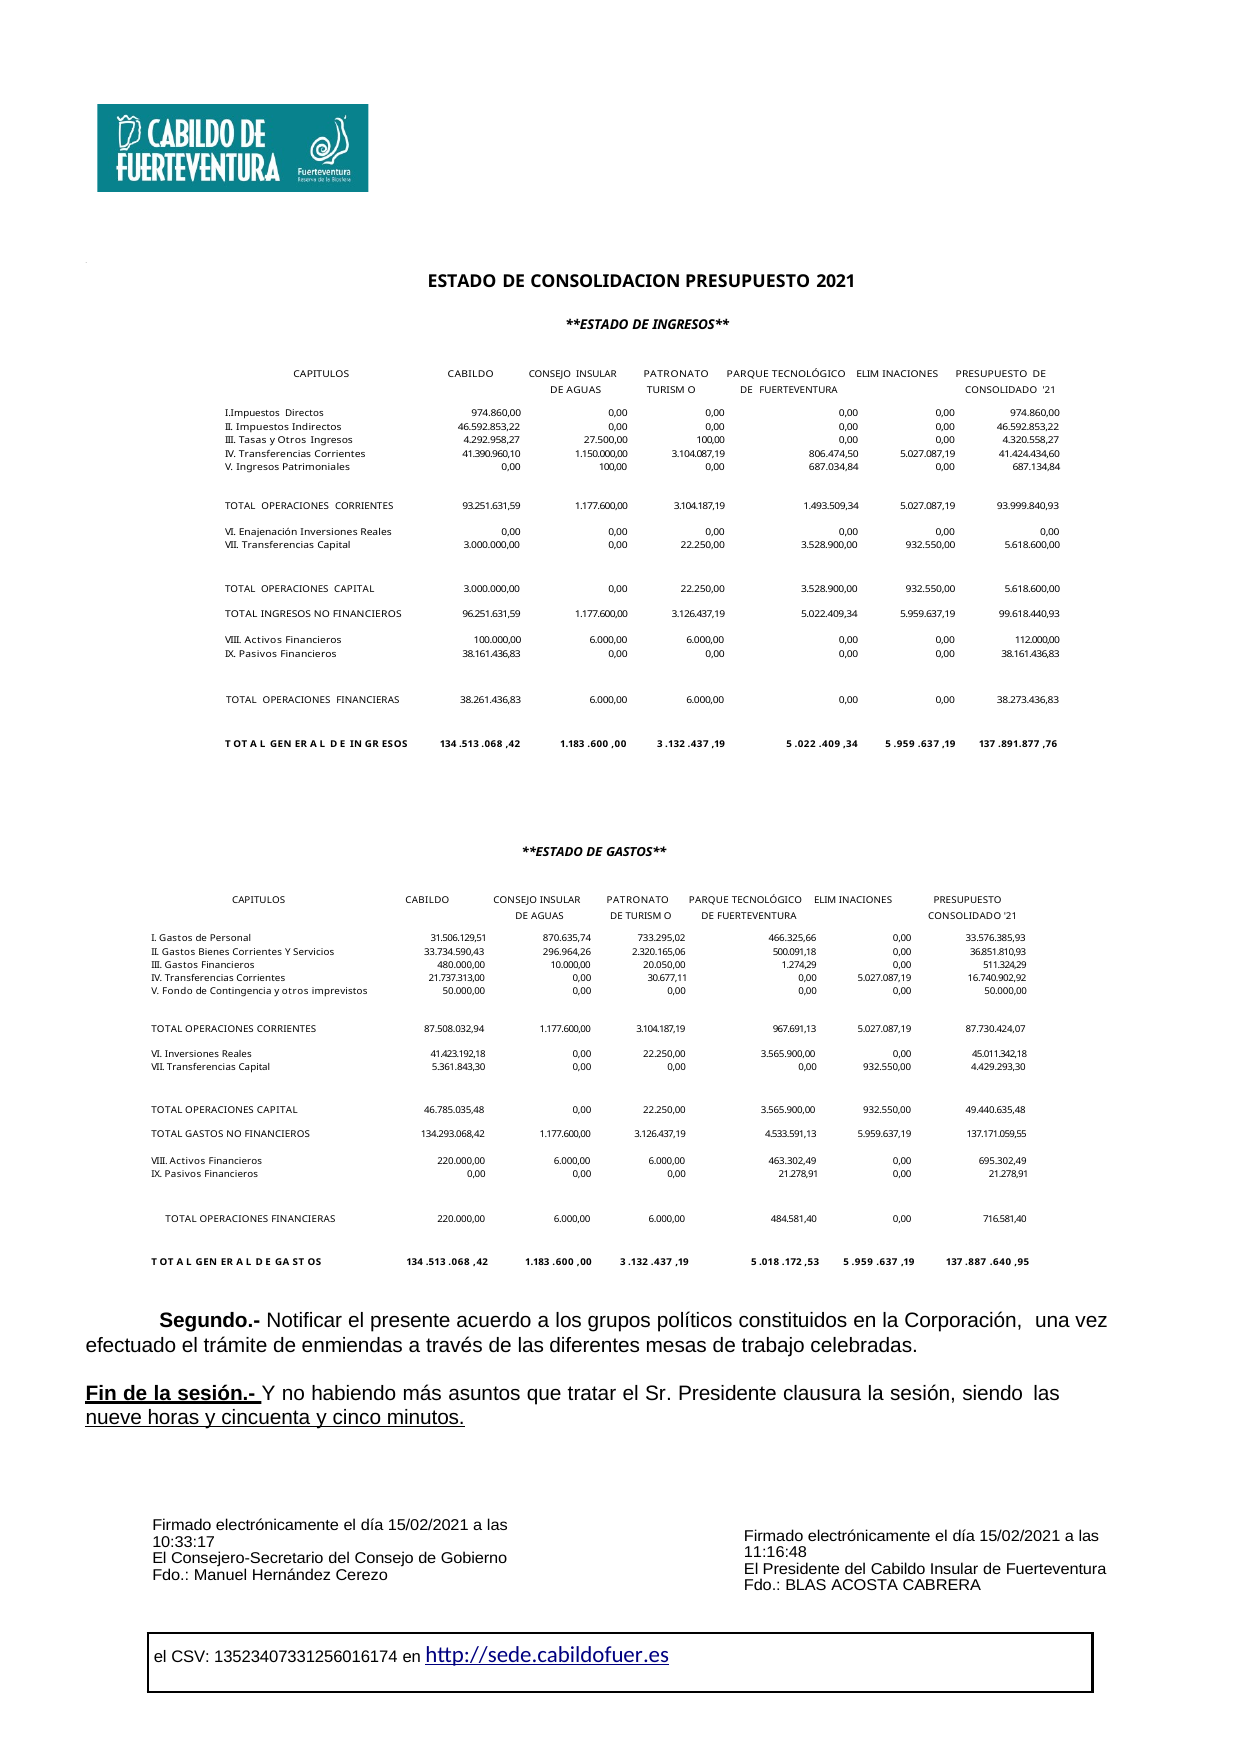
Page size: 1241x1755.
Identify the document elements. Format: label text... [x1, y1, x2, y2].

table_cell 38.273.436,83 [967, 675, 1065, 719]
table_cell 0,00 [831, 957, 920, 970]
table_cell TOTAL OPERACIONES CORRIENTES [145, 1009, 382, 1040]
table_cell 0,00 [967, 517, 1065, 537]
table_cell V. Ingresos Patrimoniales [219, 460, 427, 485]
table_header CONSEJO INSULAR DE AGUAS [525, 356, 635, 399]
table_cell 695.302,49 [920, 1147, 1035, 1166]
table_cell II. Gastos Bienes Corrientes Y Servicios [145, 944, 382, 957]
table_cell 0,00 [525, 517, 635, 537]
table_cell 50.000,00 [920, 984, 1035, 1008]
table_cell 0,00 [872, 419, 967, 432]
table_cell 296.964,26 [490, 944, 599, 957]
table_cell 45.011.342,18 [920, 1040, 1035, 1059]
table_cell III. Tasas y Otros Ingresos [219, 433, 427, 446]
table_cell 5.027.087,19 [831, 970, 920, 984]
text Firmado electrónicamente el día 15/02/2021 a las 10:33:17 [152, 1518, 512, 1551]
table_cell 100,00 [635, 433, 755, 446]
table_cell 5.027.087,19 [872, 485, 967, 517]
table_cell 932.550,00 [831, 1087, 920, 1120]
table_cell 687.034,84 [755, 460, 872, 485]
table_cell 0,00 [525, 399, 635, 419]
table_cell 93.999.840,93 [967, 485, 1065, 517]
table_cell 0,00 [755, 517, 872, 537]
table_cell 33.576.385,93 [920, 924, 1035, 944]
table_cell 500.091,18 [719, 944, 831, 957]
table_cell 0,00 [525, 537, 635, 565]
table_cell 21.278,91 [719, 1166, 831, 1194]
table_cell 974.860,00 [967, 399, 1065, 419]
table_header PATRONATO PARQUE TECNOLÓGICO ELIM INACIONES DE TURISM O DE FUERTEVENTURA [599, 883, 920, 924]
table_cell I.Impuestos Directos [219, 399, 427, 419]
table_cell 484.581,40 [719, 1195, 831, 1237]
table_cell 0,00 [755, 646, 872, 675]
table_cell 0,00 [755, 433, 872, 446]
table_cell 0,00 [831, 984, 920, 1008]
table_cell 38.261.436,83 [427, 675, 524, 719]
table_cell 112.000,00 [967, 626, 1065, 646]
table_cell 137.171.059,55 [920, 1120, 1035, 1147]
text Firmado electrónicamente el día 15/02/2021 a las 11:16:48 [744, 1528, 1105, 1561]
table_cell 0,00 [490, 970, 599, 984]
table_cell 38.161.436,83 [967, 646, 1065, 675]
table_cell 6.000,00 [599, 1147, 719, 1166]
table_cell IV. Transferencias Corrientes [219, 446, 427, 459]
table_cell 3.000.000,00 [427, 537, 524, 565]
table_cell 46.592.853,22 [967, 419, 1065, 432]
table_cell TOTAL OPERACIONES FINANCIERAS [145, 1195, 382, 1237]
table_cell 0,00 [755, 399, 872, 419]
table_cell 1.177.600,00 [490, 1009, 599, 1040]
table_cell 0,00 [755, 419, 872, 432]
table_cell 0,00 [755, 626, 872, 646]
table_cell 5 .959 .637 ,19 [872, 719, 967, 756]
table_cell 6.000,00 [599, 1195, 719, 1237]
text El Presidente del Cabildo Insular de Fuerteventura Fdo.: BLAS ACOSTA CABRERA [744, 1561, 1112, 1594]
table_cell 87.730.424,07 [920, 1009, 1035, 1040]
table_cell 0,00 [872, 675, 967, 719]
table_header CABILDO [427, 356, 524, 399]
table_cell 137 .887 .640 ,95 [920, 1238, 1035, 1274]
table_cell IV. Transferencias Corrientes [145, 970, 382, 984]
table_cell 0,00 [427, 460, 524, 485]
table_cell 806.474,50 [755, 446, 872, 459]
table_cell 96.251.631,59 [427, 599, 524, 626]
table_cell TOTAL OPERACIONES CORRIENTES [219, 485, 427, 517]
table_cell 100.000,00 [427, 626, 524, 646]
table_cell 0,00 [427, 517, 524, 537]
table_cell VI. Enajenación Inversiones Reales [219, 517, 427, 537]
table_cell 0,00 [490, 1060, 599, 1087]
table_cell 0,00 [635, 460, 755, 485]
table_cell TOTAL OPERACIONES CAPITAL [219, 565, 427, 599]
table_cell 0,00 [831, 1195, 920, 1237]
table_cell 974.860,00 [427, 399, 524, 419]
table_cell 932.550,00 [872, 565, 967, 599]
table_cell 1.177.600,00 [490, 1120, 599, 1147]
table_header PRESUPUESTO CONSOLIDADO '21 [920, 883, 1035, 924]
table_cell VIII. Activos Financieros [219, 626, 427, 646]
table_cell 0,00 [872, 460, 967, 485]
table_cell 466.325,66 [719, 924, 831, 944]
table_cell 4.533.591,13 [719, 1120, 831, 1147]
table_cell 137 .891.877 ,76 [967, 719, 1065, 756]
table_cell 0,00 [490, 1087, 599, 1120]
table_cell 41.390.960,10 [427, 446, 524, 459]
table_cell 3.104.187,19 [599, 1009, 719, 1040]
table_cell 1.183 .600 ,00 [525, 719, 635, 756]
table_cell 99.618.440,93 [967, 599, 1065, 626]
table_cell 0,00 [872, 517, 967, 537]
table_cell 134.293.068,42 [382, 1120, 490, 1147]
table_cell 0,00 [872, 399, 967, 419]
table_cell 3.528.900,00 [755, 537, 872, 565]
table_cell 6.000,00 [525, 675, 635, 719]
table_cell 3.565.900,00 [719, 1087, 831, 1120]
table_cell 463.302,49 [719, 1147, 831, 1166]
table_cell 5.361.843,30 [382, 1060, 490, 1087]
text Fin de la sesión.- Y no habiendo más asuntos que tratar el Sr. Presidente clausura la sesión, siendo las nueve horas y cincuenta y cinco minutos. [85, 1380, 1108, 1428]
table_header PATRONATO PARQUE TECNOLÓGICO ELIM INACIONES PRESUPUESTO DE TURISM O DE FUERTEVENTURA CONSOLIDADO '21 [635, 356, 1065, 399]
table_cell 0,00 [831, 1040, 920, 1059]
table_cell 5.022.409,34 [755, 599, 872, 626]
table_cell 5 .959 .637 ,19 [831, 1238, 920, 1274]
table_header CAPITULOS [145, 883, 382, 924]
table_cell 5.027.087,19 [831, 1009, 920, 1040]
table_cell 220.000,00 [382, 1147, 490, 1166]
table_cell 6.000,00 [490, 1195, 599, 1237]
table_cell 0,00 [719, 1060, 831, 1087]
table_cell 93.251.631,59 [427, 485, 524, 517]
table_cell 3.528.900,00 [755, 565, 872, 599]
table_cell IX. Pasivos Financieros [219, 646, 427, 675]
table_cell 5 .018 .172 ,53 [719, 1238, 831, 1274]
table_cell 480.000,00 [382, 957, 490, 970]
table_cell 41.423.192,18 [382, 1040, 490, 1059]
table_cell 687.134,84 [967, 460, 1065, 485]
table_cell 6.000,00 [635, 626, 755, 646]
table_cell 49.440.635,48 [920, 1087, 1035, 1120]
table_cell 27.500,00 [525, 433, 635, 446]
text **ESTADO DE GASTOS** [85, 843, 1104, 860]
table_cell 134 .513 .068 ,42 [382, 1238, 490, 1274]
table_cell 967.691,13 [719, 1009, 831, 1040]
table_cell 5.027.087,19 [872, 446, 967, 459]
table_cell 134 .513 .068 ,42 [427, 719, 524, 756]
table_cell 16.740.902,92 [920, 970, 1035, 984]
table_cell 0,00 [831, 1147, 920, 1166]
table_cell 50.000,00 [382, 984, 490, 1008]
table_cell 0,00 [525, 419, 635, 432]
table_cell 0,00 [599, 984, 719, 1008]
table_cell 3.000.000,00 [427, 565, 524, 599]
table_cell 87.508.032,94 [382, 1009, 490, 1040]
table_cell 0,00 [719, 970, 831, 984]
text **ESTADO DE INGRESOS** [390, 315, 905, 333]
table_cell II. Impuestos Indirectos [219, 419, 427, 432]
table_cell 733.295,02 [599, 924, 719, 944]
table_cell 1.274,29 [719, 957, 831, 970]
table_cell TOTAL GASTOS NO FINANCIEROS [145, 1120, 382, 1147]
table_cell 0,00 [872, 433, 967, 446]
table_cell T OT A L GEN ER A L D E IN GR ESOS [219, 719, 427, 756]
table_cell 0,00 [490, 1040, 599, 1059]
table_cell 6.000,00 [635, 675, 755, 719]
table_cell 31.506.129,51 [382, 924, 490, 944]
table_header CAPITULOS [219, 356, 427, 399]
table_cell 30.677,11 [599, 970, 719, 984]
table_cell 0,00 [635, 517, 755, 537]
table_cell 0,00 [635, 646, 755, 675]
table_cell 4.429.293,30 [920, 1060, 1035, 1087]
table_cell 5.618.600,00 [967, 537, 1065, 565]
table_cell 22.250,00 [635, 565, 755, 599]
table_cell 1.177.600,00 [525, 485, 635, 517]
table_cell 3 .132 .437 ,19 [599, 1238, 719, 1274]
table_cell 932.550,00 [872, 537, 967, 565]
table_cell 0,00 [490, 984, 599, 1008]
table_cell 21.278,91 [920, 1166, 1035, 1194]
table_cell 22.250,00 [599, 1087, 719, 1120]
table_cell 3.126.437,19 [599, 1120, 719, 1147]
table_cell 0,00 [755, 675, 872, 719]
table_cell IX. Pasivos Financieros [145, 1166, 382, 1194]
table_cell 220.000,00 [382, 1195, 490, 1237]
table_cell VII. Transferencias Capital [145, 1060, 382, 1087]
table_cell 36.851.810,93 [920, 944, 1035, 957]
table_cell VI. Inversiones Reales [145, 1040, 382, 1059]
table_cell 0,00 [831, 944, 920, 957]
table_cell 0,00 [599, 1060, 719, 1087]
table_cell 38.161.436,83 [427, 646, 524, 675]
table_cell 0,00 [382, 1166, 490, 1194]
table_cell 1.150.000,00 [525, 446, 635, 459]
table_cell 0,00 [599, 1166, 719, 1194]
table_cell 6.000,00 [525, 626, 635, 646]
table_cell 20.050,00 [599, 957, 719, 970]
table_cell 4.320.558,27 [967, 433, 1065, 446]
table_cell 5 .022 .409 ,34 [755, 719, 872, 756]
table_cell 22.250,00 [635, 537, 755, 565]
table_cell 0,00 [635, 419, 755, 432]
table_cell 10.000,00 [490, 957, 599, 970]
table_cell 5.959.637,19 [872, 599, 967, 626]
table_cell 2.320.165,06 [599, 944, 719, 957]
table_cell 6.000,00 [490, 1147, 599, 1166]
table_cell 1.183 .600 ,00 [490, 1238, 599, 1274]
table_cell 870.635,74 [490, 924, 599, 944]
table_cell VIII. Activos Financieros [145, 1147, 382, 1166]
table_cell 0,00 [635, 399, 755, 419]
text Segundo.- Notificar el presente acuerdo a los grupos políticos constituidos en la Corporación, una vez efectuado el trámite de enmiendas a través de las diferentes mesas de trabajo celebradas. [85, 1308, 1108, 1356]
table_header CABILDO [382, 883, 490, 924]
table_cell 4.292.958,27 [427, 433, 524, 446]
table_cell 1.177.600,00 [525, 599, 635, 626]
table_cell 0,00 [525, 646, 635, 675]
table_cell 3.126.437,19 [635, 599, 755, 626]
table_cell 0,00 [831, 1166, 920, 1194]
table_cell III. Gastos Financieros [145, 957, 382, 970]
table_cell VII. Transferencias Capital [219, 537, 427, 565]
table_cell 22.250,00 [599, 1040, 719, 1059]
table_cell TOTAL INGRESOS NO FINANCIEROS [219, 599, 427, 626]
table_cell 0,00 [719, 984, 831, 1008]
table_cell TOTAL OPERACIONES CAPITAL [145, 1087, 382, 1120]
table_cell 5.959.637,19 [831, 1120, 920, 1147]
table_cell 3 .132 .437 ,19 [635, 719, 755, 756]
table_cell 3.104.187,19 [635, 485, 755, 517]
table_cell 3.104.087,19 [635, 446, 755, 459]
table_cell 932.550,00 [831, 1060, 920, 1087]
table_cell 0,00 [525, 565, 635, 599]
table_cell 511.324,29 [920, 957, 1035, 970]
table_cell V. Fondo de Contingencia y otros imprevistos [145, 984, 382, 1008]
table_cell 41.424.434,60 [967, 446, 1065, 459]
table_cell 0,00 [490, 1166, 599, 1194]
table_cell 46.785.035,48 [382, 1087, 490, 1120]
table_cell 716.581,40 [920, 1195, 1035, 1237]
table_cell 0,00 [872, 626, 967, 646]
text ESTADO DE CONSOLIDACION PRESUPUESTO 2021 [390, 269, 893, 293]
table_cell 46.592.853,22 [427, 419, 524, 432]
table_cell T OT A L GEN ER A L D E GA ST OS [145, 1238, 382, 1274]
table_cell 3.565.900,00 [719, 1040, 831, 1059]
text El Consejero-Secretario del Consejo de Gobierno Fdo.: Manuel Hernández Cerezo [152, 1551, 512, 1583]
table_cell 100,00 [525, 460, 635, 485]
table_cell 33.734.590,43 [382, 944, 490, 957]
table_cell 5.618.600,00 [967, 565, 1065, 599]
table_cell I. Gastos de Personal [145, 924, 382, 944]
table_cell 1.493.509,34 [755, 485, 872, 517]
table_cell 0,00 [872, 646, 967, 675]
table_cell TOTAL OPERACIONES FINANCIERAS [219, 675, 427, 719]
table_cell 21.737.313,00 [382, 970, 490, 984]
table_cell 0,00 [831, 924, 920, 944]
table_header CONSEJO INSULAR DE AGUAS [490, 883, 599, 924]
